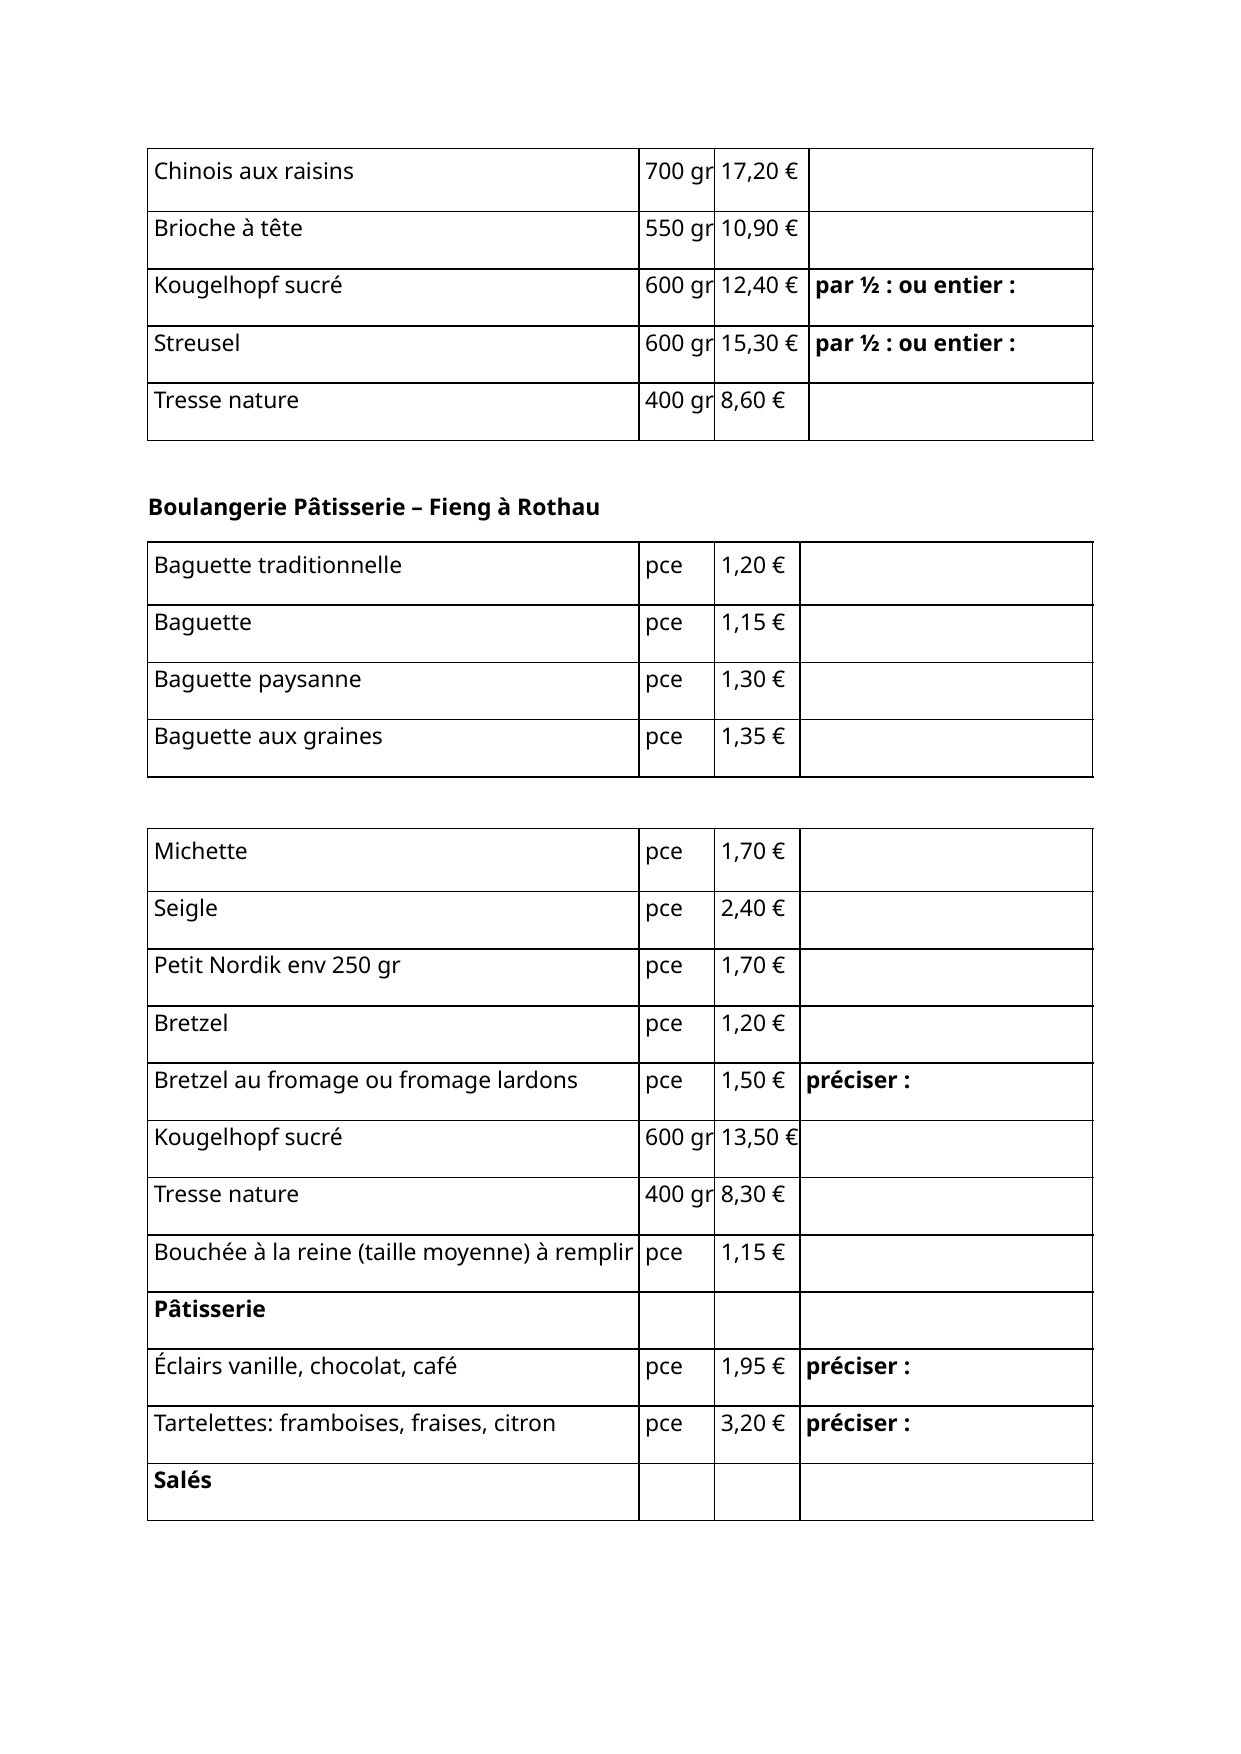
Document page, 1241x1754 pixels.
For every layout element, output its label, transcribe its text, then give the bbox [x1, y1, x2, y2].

table_cell préciser : [801, 1350, 1092, 1405]
table_cell Baguette paysanne [148, 663, 638, 719]
table_cell [801, 892, 1092, 948]
table_cell [801, 1464, 1092, 1520]
table_cell 600 gr [640, 1121, 714, 1177]
table_header pce [640, 829, 714, 891]
table_cell pce [640, 663, 714, 719]
table_cell [801, 1293, 1092, 1348]
table_cell [640, 1293, 714, 1348]
table_cell pce [640, 1007, 714, 1062]
table_cell 1,70 € [715, 950, 799, 1005]
table_cell 12,40 € [715, 270, 808, 325]
table_cell Tresse nature [148, 384, 638, 439]
table_cell 1,35 € [715, 720, 799, 776]
table_cell Seigle [148, 892, 638, 948]
table_cell pce [640, 606, 714, 662]
table_cell 8,60 € [715, 384, 808, 439]
table_header 700 gr [640, 149, 714, 211]
table_cell Bretzel au fromage ou fromage lardons [148, 1064, 638, 1119]
table_cell [801, 950, 1092, 1005]
table_cell 1,20 € [715, 1007, 799, 1062]
table_cell Petit Nordik env 250 gr [148, 950, 638, 1005]
table_cell 10,90 € [715, 212, 808, 268]
table_cell pce [640, 892, 714, 948]
table_header 17,20 € [715, 149, 808, 211]
table_cell 1,15 € [715, 606, 799, 662]
table_cell [801, 1007, 1092, 1062]
table_header [801, 829, 1092, 891]
table_cell pce [640, 1236, 714, 1291]
table_cell 1,30 € [715, 663, 799, 719]
table_header 1,20 € [715, 543, 799, 604]
table_header Michette [148, 829, 638, 891]
table_cell [801, 1121, 1092, 1177]
table_cell 400 gr [640, 1178, 714, 1234]
table_cell [810, 212, 1092, 268]
table_cell [810, 384, 1092, 439]
table_cell 3,20 € [715, 1407, 799, 1463]
table_header 1,70 € [715, 829, 799, 891]
table_cell pce [640, 720, 714, 776]
table_cell Streusel [148, 327, 638, 382]
table_cell pce [640, 1407, 714, 1463]
table_cell 600 gr [640, 270, 714, 325]
table_header pce [640, 543, 714, 604]
table_cell Pâtisserie [148, 1293, 638, 1348]
table_cell par ½ : ou entier : [810, 327, 1092, 382]
table_cell Éclairs vanille, chocolat, café [148, 1350, 638, 1405]
table_cell Kougelhopf sucré [148, 1121, 638, 1177]
table_cell préciser : [801, 1407, 1092, 1463]
table_cell 1,50 € [715, 1064, 799, 1119]
table_cell Bretzel [148, 1007, 638, 1062]
text Boulangerie Pâtisserie – Fieng à Rothau [148, 491, 1093, 522]
table_cell Tartelettes: framboises, fraises, citron [148, 1407, 638, 1463]
table_cell par ½ : ou entier : [810, 270, 1092, 325]
table_cell pce [640, 950, 714, 1005]
table_cell [640, 1464, 714, 1520]
table_header Baguette traditionnelle [148, 543, 638, 604]
table_cell 1,95 € [715, 1350, 799, 1405]
table_cell [801, 1236, 1092, 1291]
table_cell Tresse nature [148, 1178, 638, 1234]
table_cell 1,15 € [715, 1236, 799, 1291]
table_cell [715, 1464, 799, 1520]
table_cell [801, 1178, 1092, 1234]
table_cell Kougelhopf sucré [148, 270, 638, 325]
table_header [801, 543, 1092, 604]
table_header [810, 149, 1092, 211]
table_cell [715, 1293, 799, 1348]
table_cell 600 gr [640, 327, 714, 382]
table_cell pce [640, 1064, 714, 1119]
table_cell 400 gr [640, 384, 714, 439]
table_cell 8,30 € [715, 1178, 799, 1234]
table_cell Baguette aux graines [148, 720, 638, 776]
table_cell Baguette [148, 606, 638, 662]
table_cell Brioche à tête [148, 212, 638, 268]
table_cell pce [640, 1350, 714, 1405]
table_cell 13,50 € [715, 1121, 799, 1177]
table_cell 550 gr [640, 212, 714, 268]
table_cell Salés [148, 1464, 638, 1520]
table_cell 15,30 € [715, 327, 808, 382]
table_cell [801, 663, 1092, 719]
table_cell [801, 606, 1092, 662]
table_cell Bouchée à la reine (taille moyenne) à remplir [148, 1236, 638, 1291]
table_cell [801, 720, 1092, 776]
table_header Chinois aux raisins [148, 149, 638, 211]
table_cell préciser : [801, 1064, 1092, 1119]
table_cell 2,40 € [715, 892, 799, 948]
